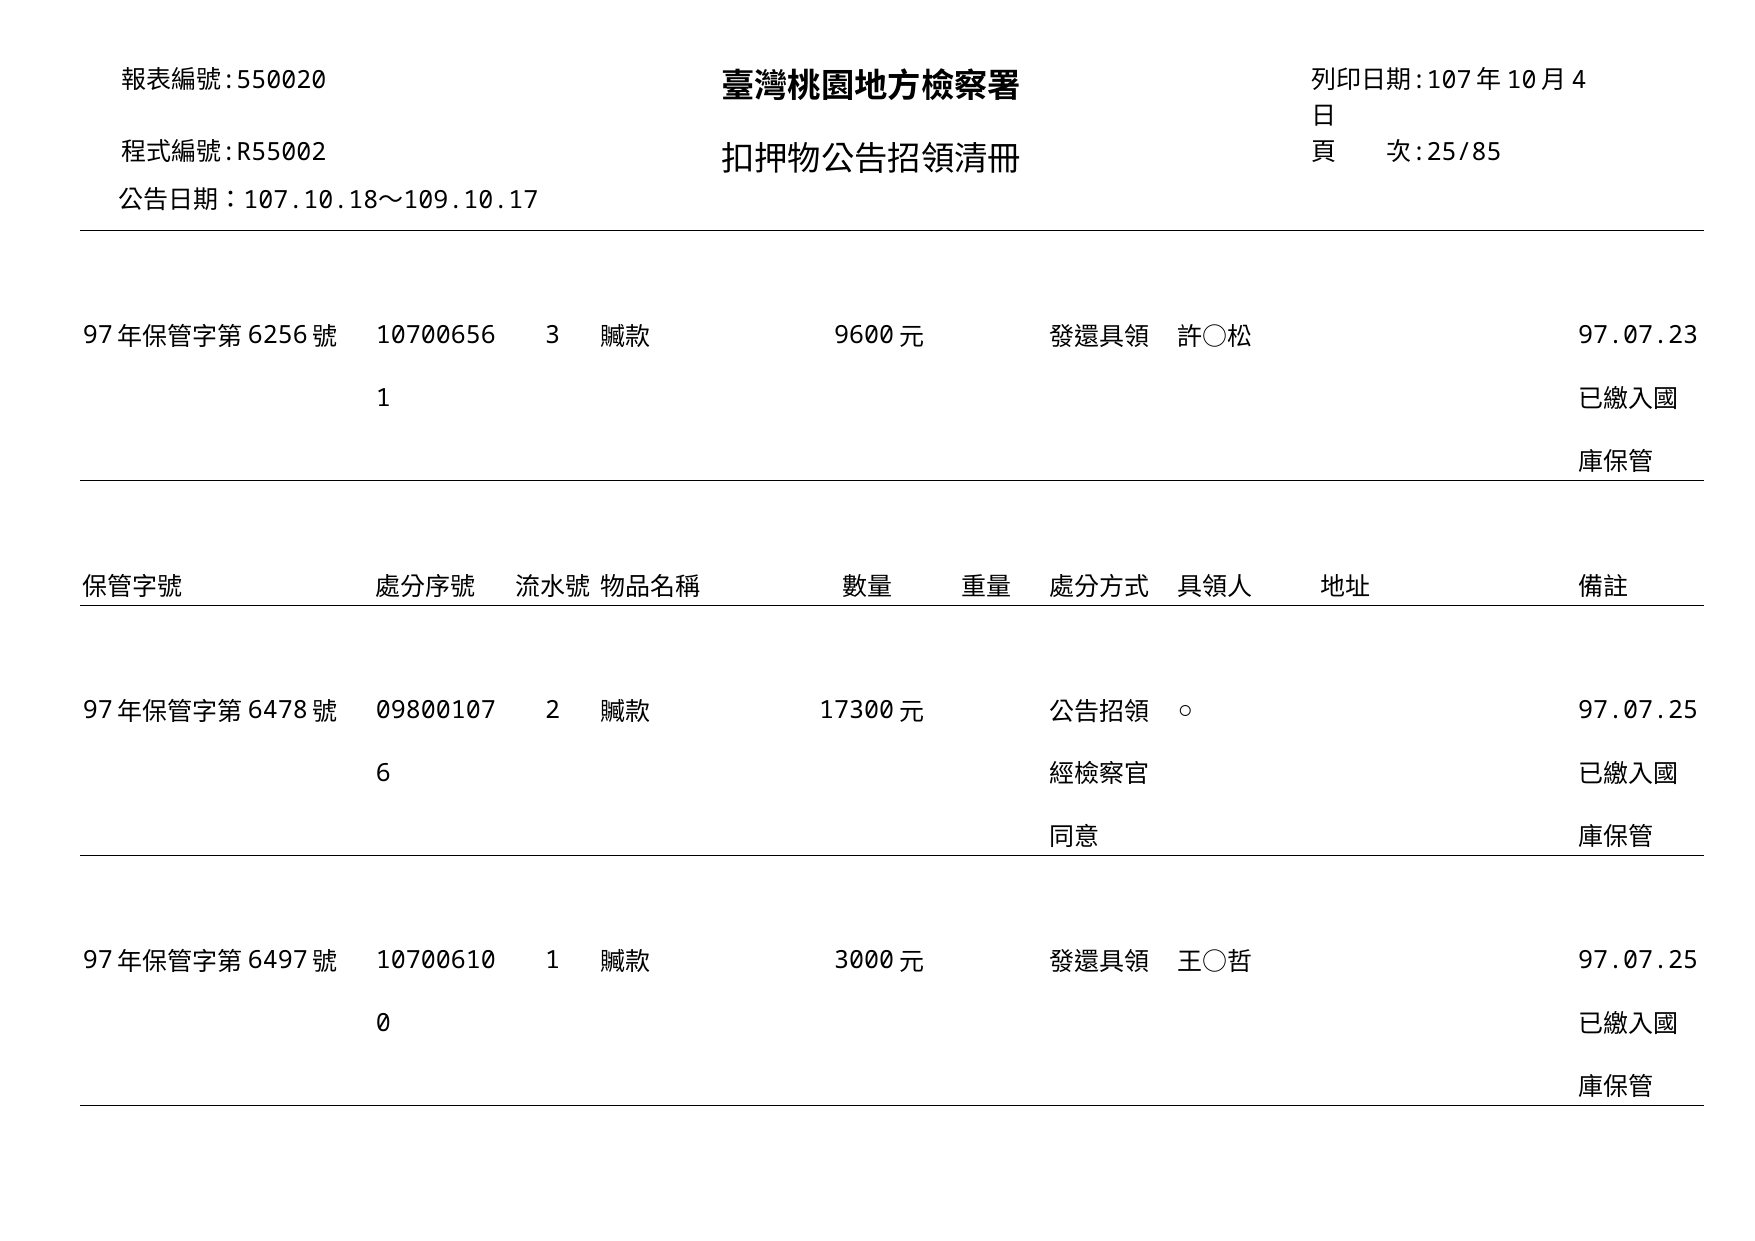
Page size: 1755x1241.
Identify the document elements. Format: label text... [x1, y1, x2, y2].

table_header 處分序號 [373, 543, 507, 605]
table_cell 許○松 [1175, 231, 1317, 480]
table_cell [927, 856, 1046, 1105]
table_cell 王○哲 [1175, 856, 1317, 1105]
table_cell 發還具領 [1046, 856, 1175, 1105]
table_cell 97年保管字第6256號 [80, 231, 373, 480]
table_header 具領人 [1175, 543, 1317, 605]
table_cell ○ [1175, 606, 1317, 855]
table_cell 107006100 [373, 856, 507, 1105]
table_cell [1317, 231, 1575, 480]
table_cell 97.07.23已繳入國庫保管 [1575, 231, 1704, 480]
table_header 地址 [1317, 543, 1575, 605]
table_cell 公告招領經檢察官同意 [1046, 606, 1175, 855]
table_cell 97年保管字第6478號 [80, 606, 373, 855]
table_cell 贓款 [597, 856, 807, 1105]
table_cell [1317, 856, 1575, 1105]
table_cell 97年保管字第6497號 [80, 856, 373, 1105]
table_cell [927, 606, 1046, 855]
table_cell 2 [507, 606, 597, 855]
table_header 物品名稱 [597, 543, 807, 605]
table_cell 發還具領 [1046, 231, 1175, 480]
table_header 保管字號 [80, 543, 373, 605]
table_header 流水號 [507, 543, 597, 605]
table_cell 9600元 [808, 231, 927, 480]
table_cell [927, 231, 1046, 480]
table_cell 3 [507, 231, 597, 480]
table_header 數量 [808, 543, 927, 605]
table_cell [1317, 606, 1575, 855]
table_cell 107006561 [373, 231, 507, 480]
table_cell 1 [507, 856, 597, 1105]
table_header 重量 [927, 543, 1046, 605]
table_cell 贓款 [597, 606, 807, 855]
table_cell 97.07.25已繳入國庫保管 [1575, 856, 1704, 1105]
table_header 備註 [1575, 543, 1704, 605]
table_cell 098001076 [373, 606, 507, 855]
table_header 處分方式 [1046, 543, 1175, 605]
table_cell 97.07.25已繳入國庫保管 [1575, 606, 1704, 855]
table_cell 17300元 [808, 606, 927, 855]
table_cell 贓款 [597, 231, 807, 480]
table_cell 3000元 [808, 856, 927, 1105]
